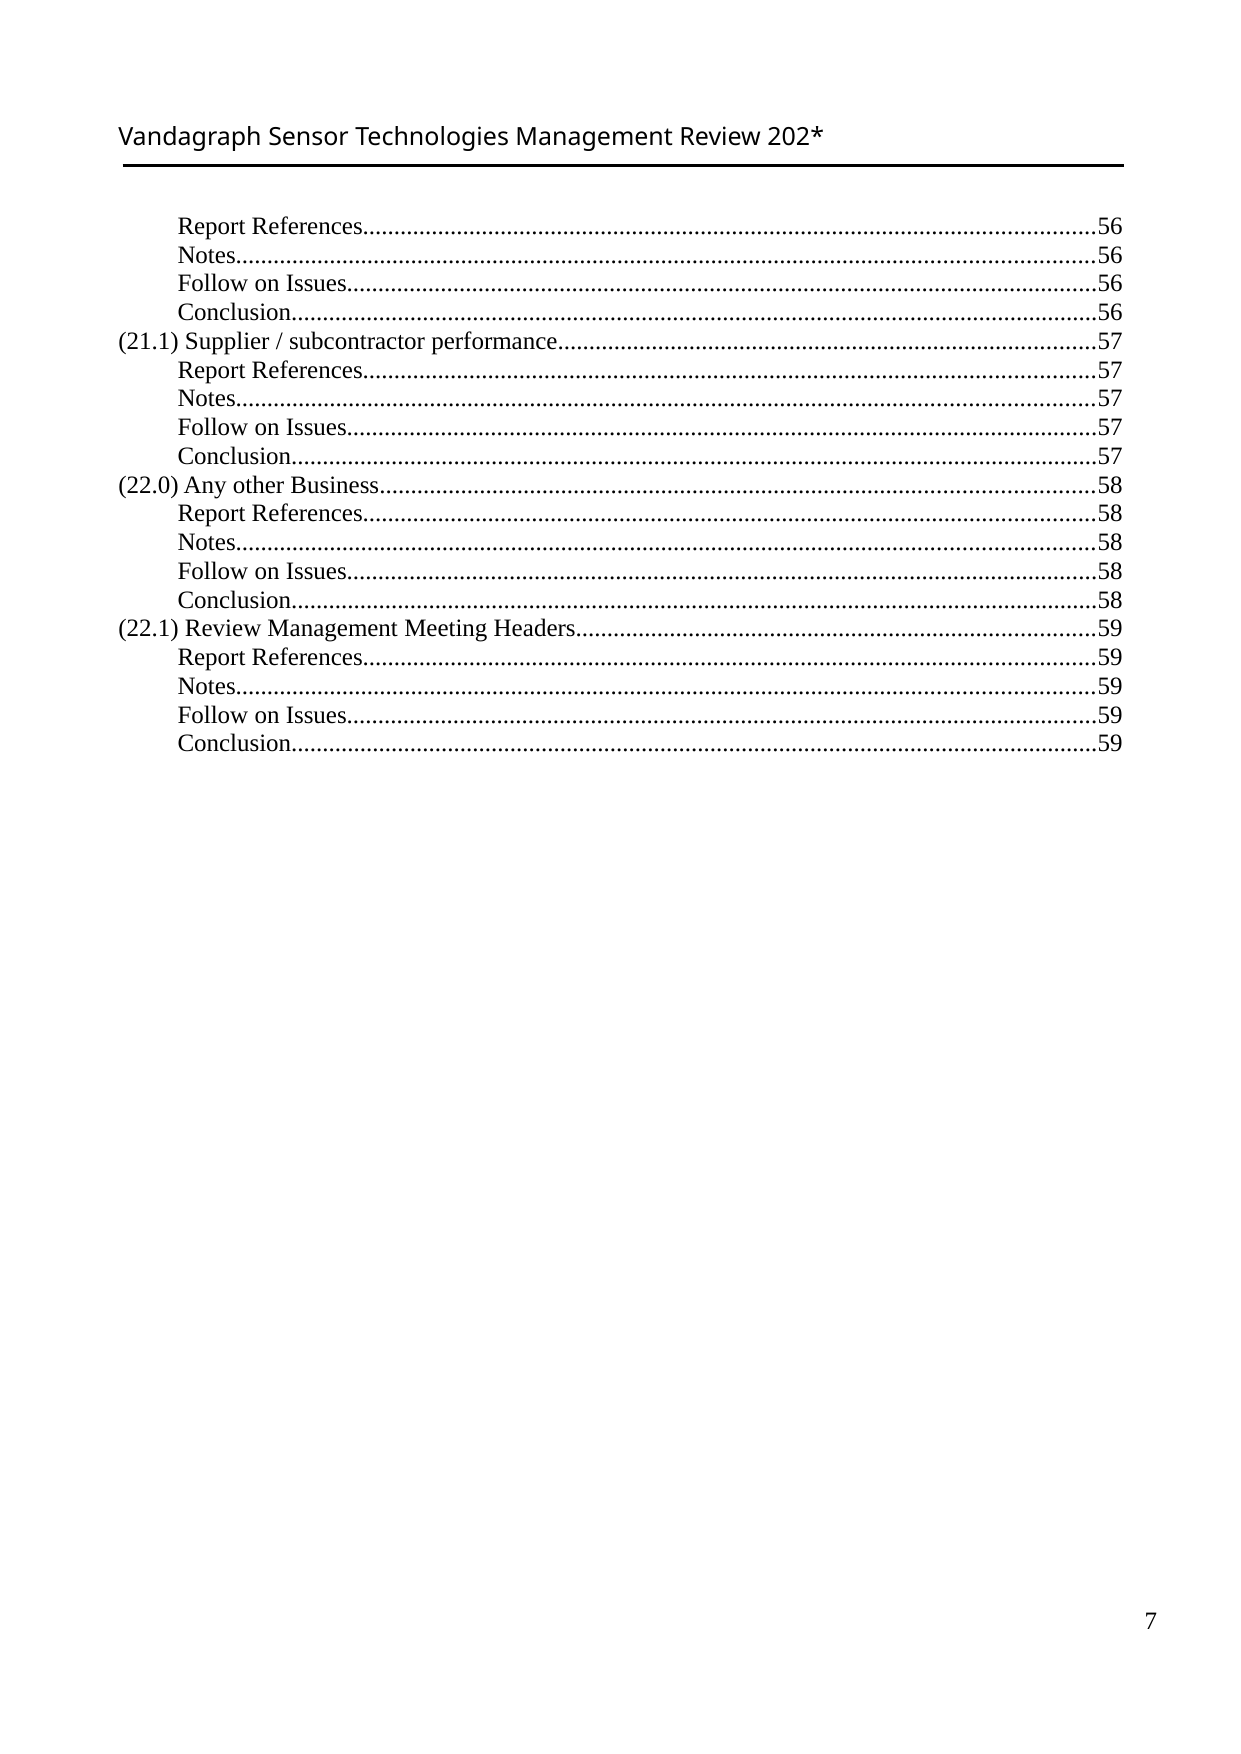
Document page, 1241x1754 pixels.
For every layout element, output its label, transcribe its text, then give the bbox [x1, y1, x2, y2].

text Notes 58 [177, 527, 1122, 556]
text Report References 59 [177, 642, 1122, 671]
text Follow on Issues 57 [177, 412, 1122, 441]
text Follow on Issues 58 [177, 556, 1122, 585]
text (22.0) Any other Business 58 [118, 470, 1122, 498]
text Report References 58 [177, 498, 1122, 527]
text Notes 57 [177, 383, 1122, 412]
text (21.1) Supplier / subcontractor performance 57 [118, 326, 1122, 355]
text Conclusion 58 [177, 585, 1122, 613]
text Follow on Issues 56 [177, 268, 1122, 297]
text Report References 56 [177, 211, 1122, 240]
text Follow on Issues 59 [177, 700, 1122, 728]
text Conclusion 56 [177, 297, 1122, 326]
text Conclusion 57 [177, 441, 1122, 470]
text Report References 57 [177, 355, 1122, 383]
text Conclusion 59 [177, 728, 1122, 757]
text (22.1) Review Management Meeting Headers 59 [118, 613, 1122, 642]
text Notes 56 [177, 240, 1122, 268]
text Notes 59 [177, 671, 1122, 700]
